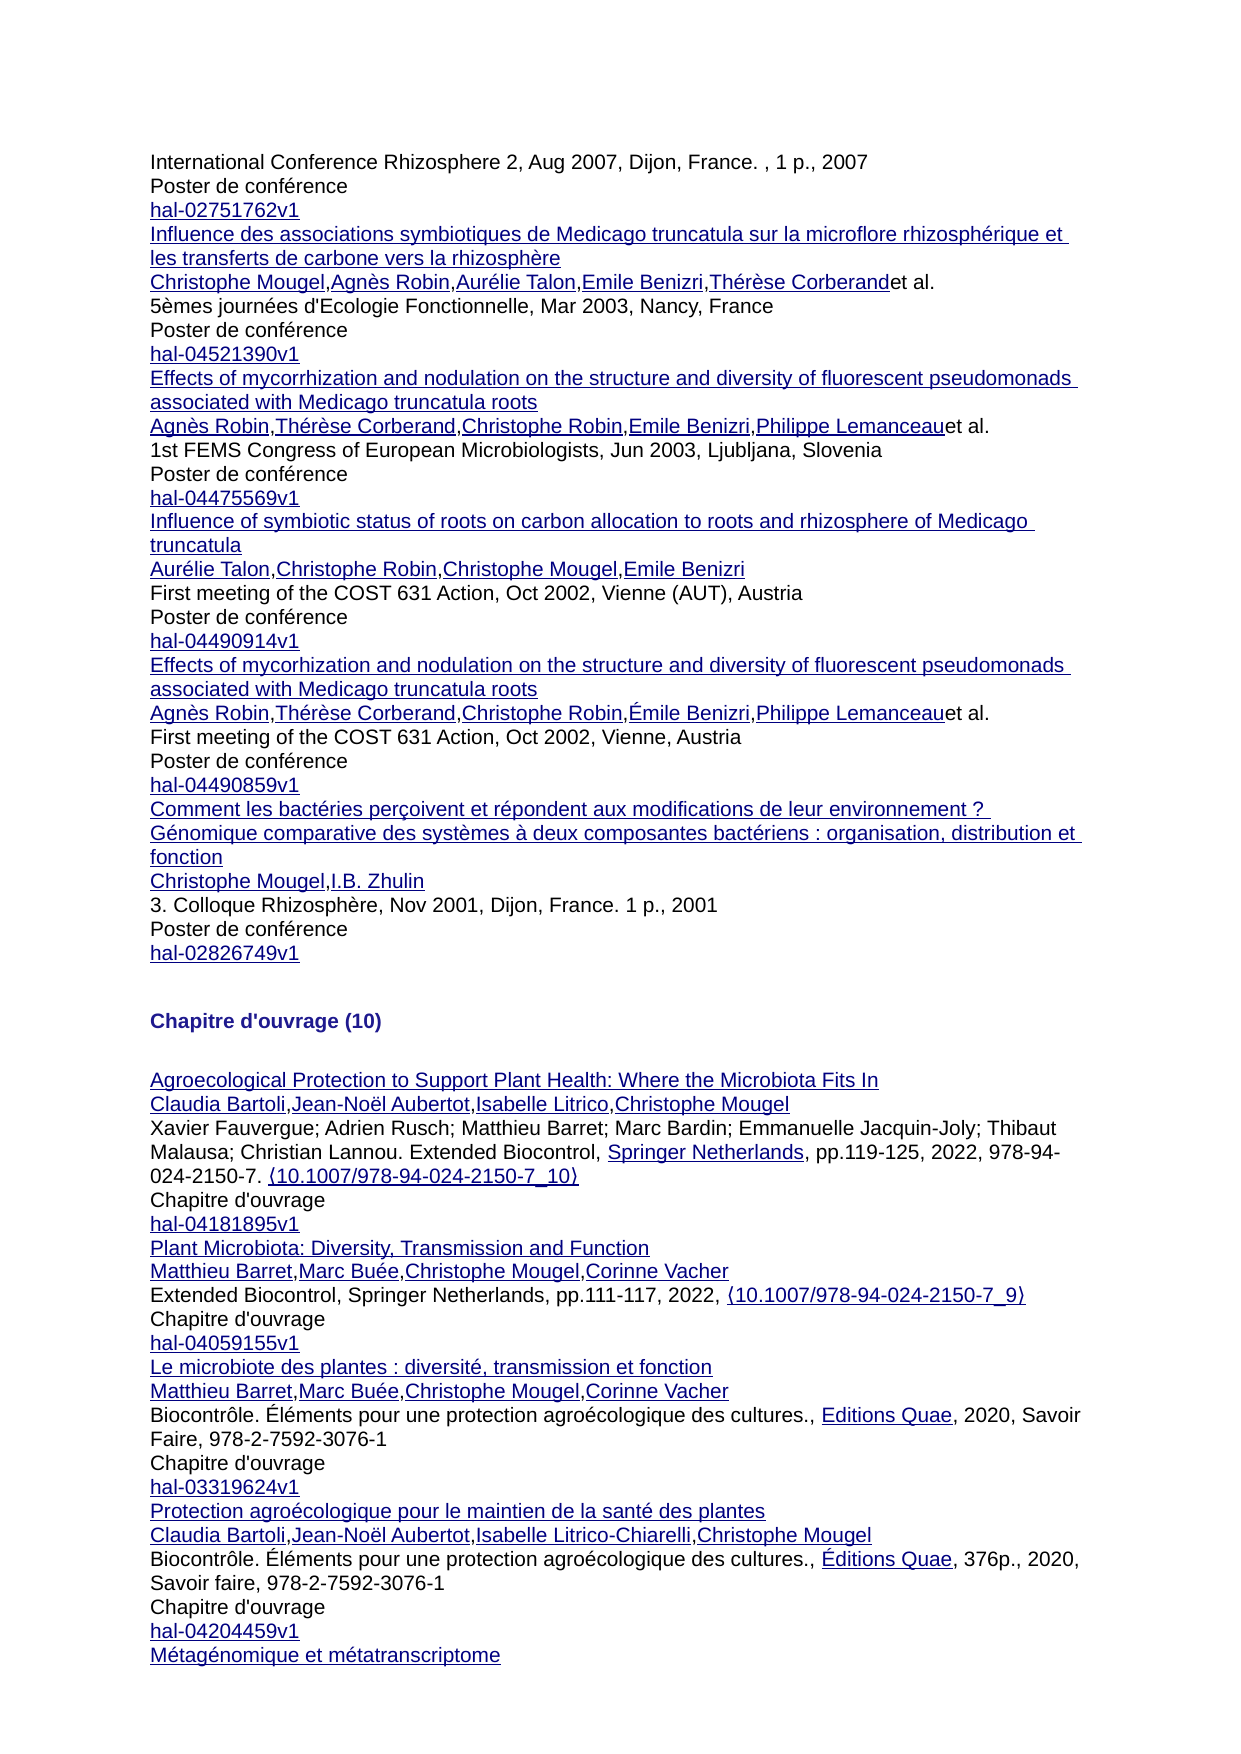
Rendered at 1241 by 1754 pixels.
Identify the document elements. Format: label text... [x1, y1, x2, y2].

table_cell Influence des associations symbiotiques de Medicago truncatula sur la microflore rhizosphérique et les transferts de carbone vers la rhizosphère Christophe Mougel,Agnès Robin,Aurélie Talon,Emile Benizri,Thérèse Corberandet al. 5èmes journées d'Ecologie Fonctionnelle, Mar 2003, Nancy, France Poster de conférence hal-04521390v1 [150, 222, 1090, 366]
table_cell Protection agroécologique pour le maintien de la santé des plantes Claudia Bartoli,Jean-Noël Aubertot,Isabelle Litrico-Chiarelli,Christophe Mougel Biocontrôle. Éléments pour une protection agroécologique des cultures., Éditions Quae, 376p., 2020, Savoir faire, 978-2-7592-3076-1 Chapitre d'ouvrage hal-04204459v1 [150, 1499, 1090, 1643]
table_cell Effects of mycorhization and nodulation on the structure and diversity of fluorescent pseudomonads associated with Medicago truncatula roots Agnès Robin,Thérèse Corberand,Christophe Robin,Émile Benizri,Philippe Lemanceauet al. First meeting of the COST 631 Action, Oct 2002, Vienne, Austria Poster de conférence hal-04490859v1 [150, 653, 1090, 797]
table_header Agroecological Protection to Support Plant Health: Where the Microbiota Fits In Claudia Bartoli,Jean-Noël Aubertot,Isabelle Litrico,Christophe Mougel Xavier Fauvergue; Adrien Rusch; Matthieu Barret; Marc Bardin; Emmanuelle Jacquin-Joly; Thibaut Malausa; Christian Lannou. Extended Biocontrol, Springer Netherlands, pp.119-125, 2022, 978-94-024-2150-7. ⟨10.1007/978-94-024-2150-7_10⟩ Chapitre d'ouvrage hal-04181895v1 [150, 1068, 1090, 1235]
table_cell Comment les bactéries perçoivent et répondent aux modifications de leur environnement ? Génomique comparative des systèmes à deux composantes bactériens : organisation, distribution et fonction Christophe Mougel,I.B. Zhulin 3. Colloque Rhizosphère, Nov 2001, Dijon, France. 1 p., 2001 Poster de conférence hal-02826749v1 [150, 797, 1090, 964]
table_cell Le microbiote des plantes : diversité, transmission et fonction Matthieu Barret,Marc Buée,Christophe Mougel,Corinne Vacher Biocontrôle. Éléments pour une protection agroécologique des cultures., Editions Quae, 2020, Savoir Faire, 978-2-7592-3076-1 Chapitre d'ouvrage hal-03319624v1 [150, 1355, 1090, 1499]
table_cell Influence of symbiotic status of roots on carbon allocation to roots and rhizosphere of Medicago truncatula Aurélie Talon,Christophe Robin,Christophe Mougel,Emile Benizri First meeting of the COST 631 Action, Oct 2002, Vienne (AUT), Austria Poster de conférence hal-04490914v1 [150, 509, 1090, 653]
table_cell International Conference Rhizosphere 2, Aug 2007, Dijon, France. , 1 p., 2007 Poster de conférence hal-02751762v1 [150, 150, 1090, 222]
table_cell Métagénomique et métatranscriptome [150, 1643, 1090, 1667]
subtitle Chapitre d'ouvrage (10) [150, 1009, 1090, 1033]
table_cell Effects of mycorrhization and nodulation on the structure and diversity of fluorescent pseudomonads associated with Medicago truncatula roots Agnès Robin,Thérèse Corberand,Christophe Robin,Emile Benizri,Philippe Lemanceauet al. 1st FEMS Congress of European Microbiologists, Jun 2003, Ljubljana, Slovenia Poster de conférence hal-04475569v1 [150, 366, 1090, 509]
table_cell Plant Microbiota: Diversity, Transmission and Function Matthieu Barret,Marc Buée,Christophe Mougel,Corinne Vacher Extended Biocontrol, Springer Netherlands, pp.111-117, 2022, ⟨10.1007/978-94-024-2150-7_9⟩ Chapitre d'ouvrage hal-04059155v1 [150, 1235, 1090, 1355]
